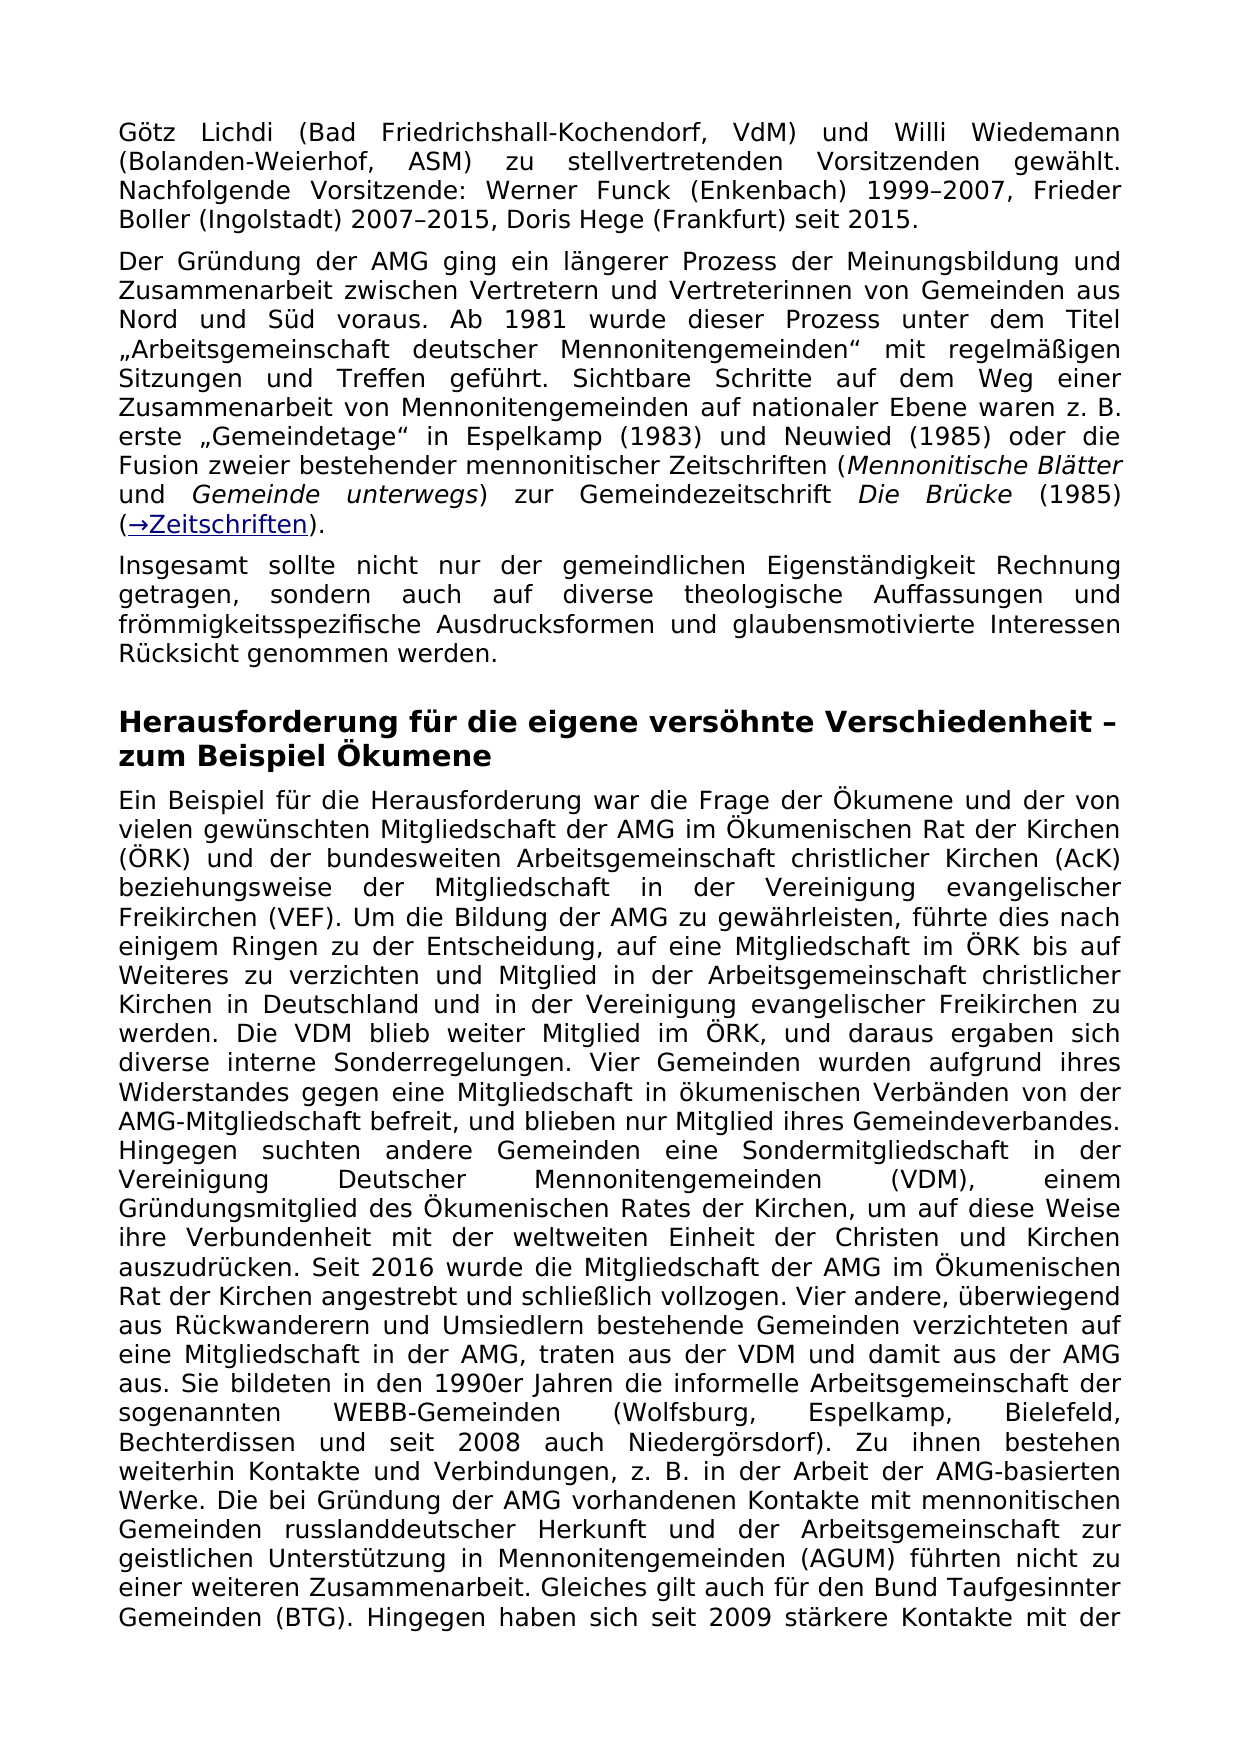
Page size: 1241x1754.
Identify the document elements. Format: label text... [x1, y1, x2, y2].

text Götz Lichdi (Bad Friedrichshall-Kochendorf, VdM) und Willi Wiedemann (Bolanden-Weierhof, ASM) zu stellvertretenden Vorsitzenden gewählt. Nachfolgende Vorsitzende: Werner Funck (Enkenbach) 1999–2007, Frieder Boller (Ingolstadt) 2007–2015, Doris Hege (Frankfurt) seit 2015. [118, 118, 1122, 235]
text Insgesamt sollte nicht nur der gemeindlichen Eigenständigkeit Rechnung getragen, sondern auch auf diverse theologische Auffassungen und frömmigkeitsspezifische Ausdrucksformen und glaubensmotivierte Interessen Rücksicht genommen werden. [118, 551, 1122, 668]
text Der Gründung der AMG ging ein längerer Prozess der Meinungsbildung und Zusammenarbeit zwischen Vertretern und Vertreterinnen von Gemeinden aus Nord und Süd voraus. Ab 1981 wurde dieser Prozess unter dem Titel „Arbeitsgemeinschaft deutscher Mennonitengemeinden“ mit regelmäßigen Sitzungen und Treffen geführt. Sichtbare Schritte auf dem Weg einer Zusammenarbeit von Mennonitengemeinden auf nationaler Ebene waren z. B. erste „Gemeindetage“ in Espelkamp (1983) und Neuwied (1985) oder die Fusion zweier bestehender mennonitischer Zeitschriften (Mennonitische Blätter und Gemeinde unterwegs) zur Gemeindezeitschrift Die Brücke (1985) (→Zeitschriften). [118, 247, 1122, 539]
subtitle Herausforderung für die eigene versöhnte Verschiedenheit – zum Beispiel Ökumene [118, 706, 1122, 773]
text Ein Beispiel für die Herausforderung war die Frage der Ökumene und der von vielen gewünschten Mitgliedschaft der AMG im Ökumenischen Rat der Kirchen (ÖRK) und der bundesweiten Arbeitsgemeinschaft christlicher Kirchen (AcK) beziehungsweise der Mitgliedschaft in der Vereinigung evangelischer Freikirchen (VEF). Um die Bildung der AMG zu gewährleisten, führte dies nach einigem Ringen zu der Entscheidung, auf eine Mitgliedschaft im ÖRK bis auf Weiteres zu verzichten und Mitglied in der Arbeitsgemeinschaft christlicher Kirchen in Deutschland und in der Vereinigung evangelischer Freikirchen zu werden. Die VDM blieb weiter Mitglied im ÖRK, und daraus ergaben sich diverse interne Sonderregelungen. Vier Gemeinden wurden aufgrund ihres Widerstandes gegen eine Mitgliedschaft in ökumenischen Verbänden von der AMG-Mitgliedschaft befreit, und blieben nur Mitglied ihres Gemeindeverbandes. Hingegen suchten andere Gemeinden eine Sondermitgliedschaft in der Vereinigung Deutscher Mennonitengemeinden (VDM), einem Gründungsmitglied des Ökumenischen Rates der Kirchen, um auf diese Weise ihre Verbundenheit mit der weltweiten Einheit der Christen und Kirchen auszudrücken. Seit 2016 wurde die Mitgliedschaft der AMG im Ökumenischen Rat der Kirchen angestrebt und schließlich vollzogen. Vier andere, überwiegend aus Rückwanderern und Umsiedlern bestehende Gemeinden verzichteten auf eine Mitgliedschaft in der AMG, traten aus der VDM und damit aus der AMG aus. Sie bildeten in den 1990er Jahren die informelle Arbeitsgemeinschaft der sogenannten WEBB-Gemeinden (Wolfsburg, Espelkamp, Bielefeld, Bechterdissen und seit 2008 auch Niedergörsdorf). Zu ihnen bestehen weiterhin Kontakte und Verbindungen, z. B. in der Arbeit der AMG-basierten Werke. Die bei Gründung der AMG vorhandenen Kontakte mit mennonitischen Gemeinden russlanddeutscher Herkunft und der Arbeitsgemeinschaft zur geistlichen Unterstützung in Mennonitengemeinden (AGUM) führten nicht zu einer weiteren Zusammenarbeit. Gleiches gilt auch für den Bund Taufgesinnter Gemeinden (BTG). Hingegen haben sich seit 2009 stärkere Kontakte mit der [118, 786, 1122, 1632]
